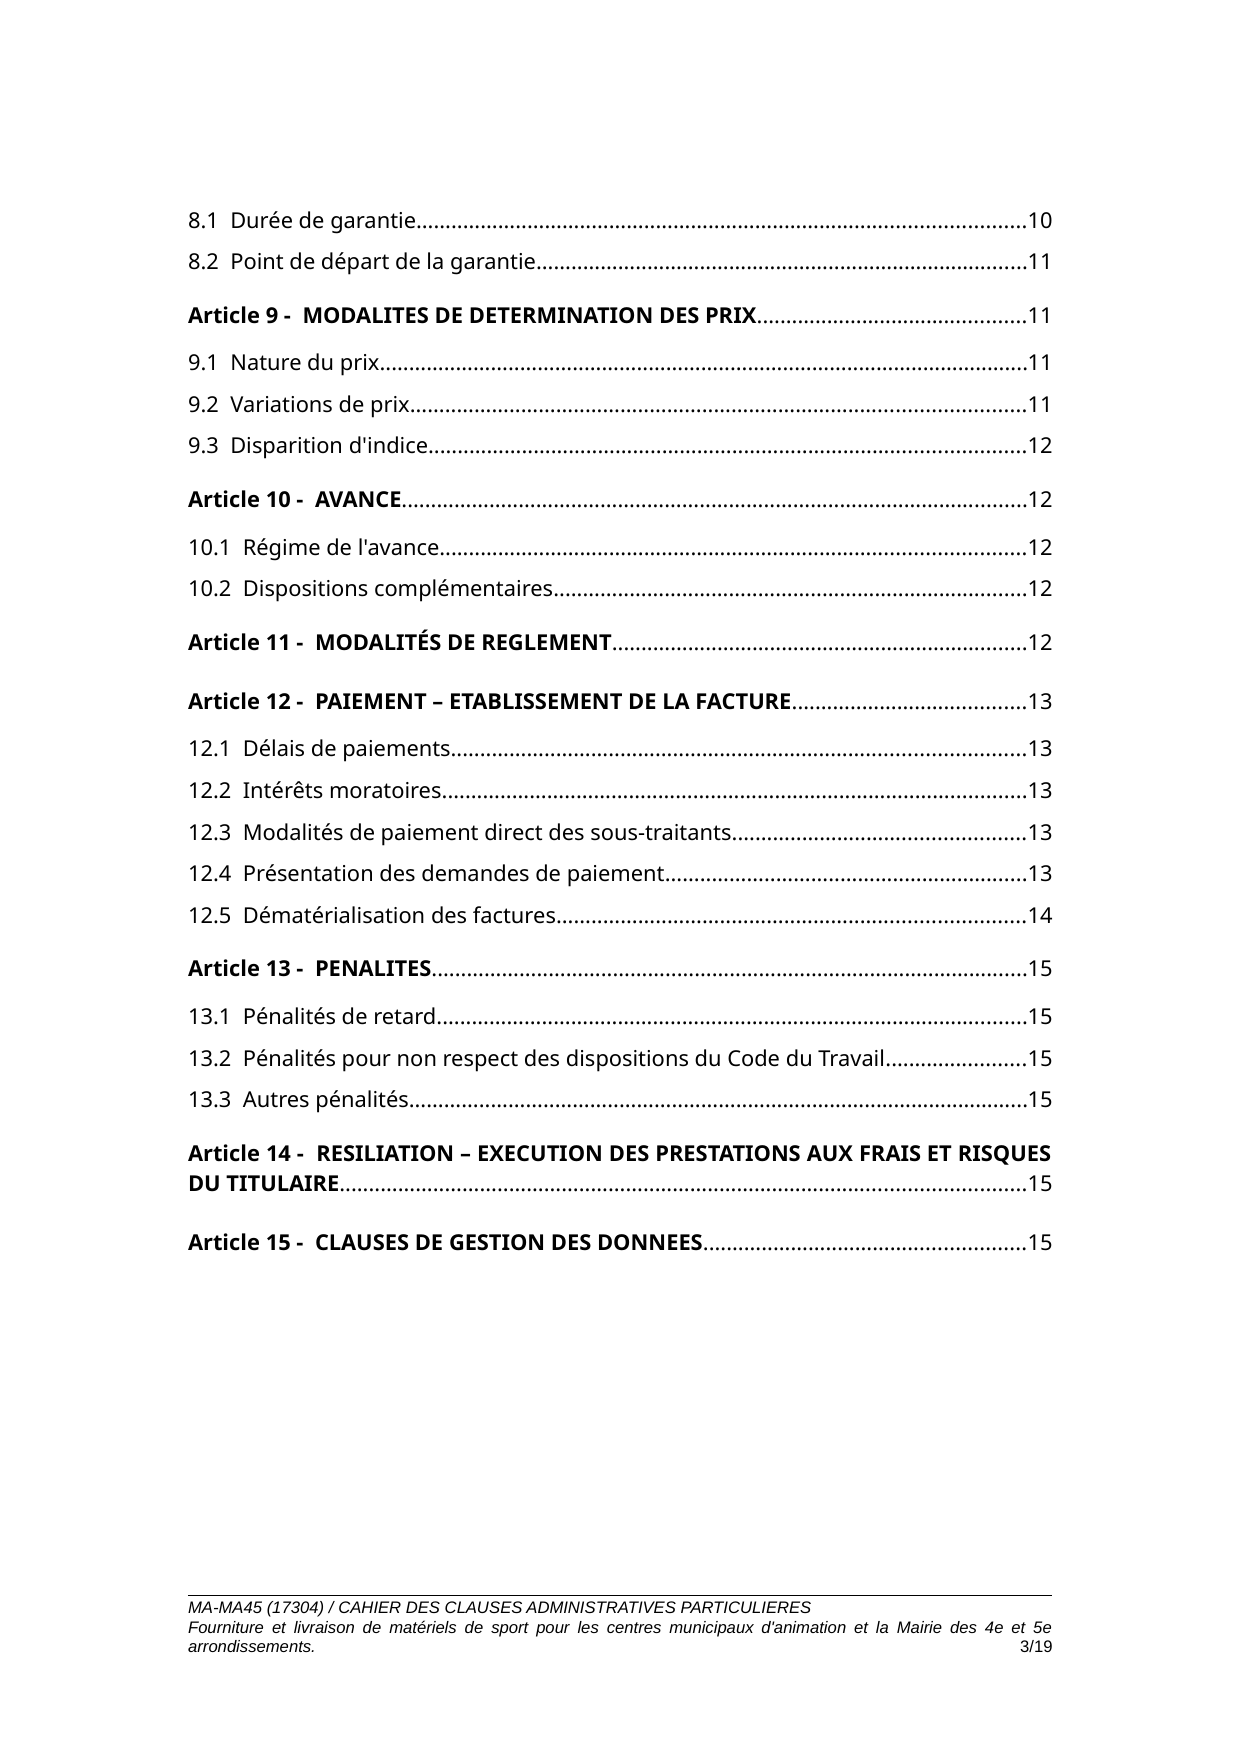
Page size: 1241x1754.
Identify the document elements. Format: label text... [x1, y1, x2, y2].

text Article 9 - MODALITES DE DETERMINATION DES PRIX 11 [188, 300, 1052, 329]
text 13.2 Pénalités pour non respect des dispositions du Code du Travail 15 [188, 1043, 1052, 1072]
text 8.1 Durée de garantie 10 [188, 204, 1052, 234]
text Article 14 - RESILIATION – EXECUTION DES PRESTATIONS AUX FRAIS ET RISQUES DU TITULAIRE 15 [188, 1138, 1052, 1197]
text 8.2 Point de départ de la garantie 11 [188, 246, 1052, 276]
text Article 10 - AVANCE 12 [188, 484, 1052, 514]
text Article 11 - MODALITÉS DE REGLEMENT 12 [188, 627, 1052, 656]
text 10.2 Dispositions complémentaires 12 [188, 573, 1052, 603]
text 13.3 Autres pénalités 15 [188, 1084, 1052, 1114]
text 9.1 Nature du prix 11 [188, 347, 1052, 377]
text 12.4 Présentation des demandes de paiement 13 [188, 858, 1052, 888]
text 9.2 Variations de prix 11 [188, 389, 1052, 419]
text Article 12 - PAIEMENT – ETABLISSEMENT DE LA FACTURE 13 [188, 686, 1052, 716]
text Article 13 - PENALITES 15 [188, 953, 1052, 983]
text 12.5 Dématérialisation des factures 14 [188, 900, 1052, 930]
text 9.3 Disparition d'indice 12 [188, 431, 1052, 460]
text 12.3 Modalités de paiement direct des sous-traitants 13 [188, 817, 1052, 846]
text 12.1 Délais de paiements 13 [188, 733, 1052, 763]
text 10.1 Régime de l'avance 12 [188, 531, 1052, 561]
text 12.2 Intérêts moratoires 13 [188, 775, 1052, 805]
text Article 15 - CLAUSES DE GESTION DES DONNEES 15 [188, 1227, 1052, 1257]
text 13.1 Pénalités de retard 15 [188, 1001, 1052, 1031]
